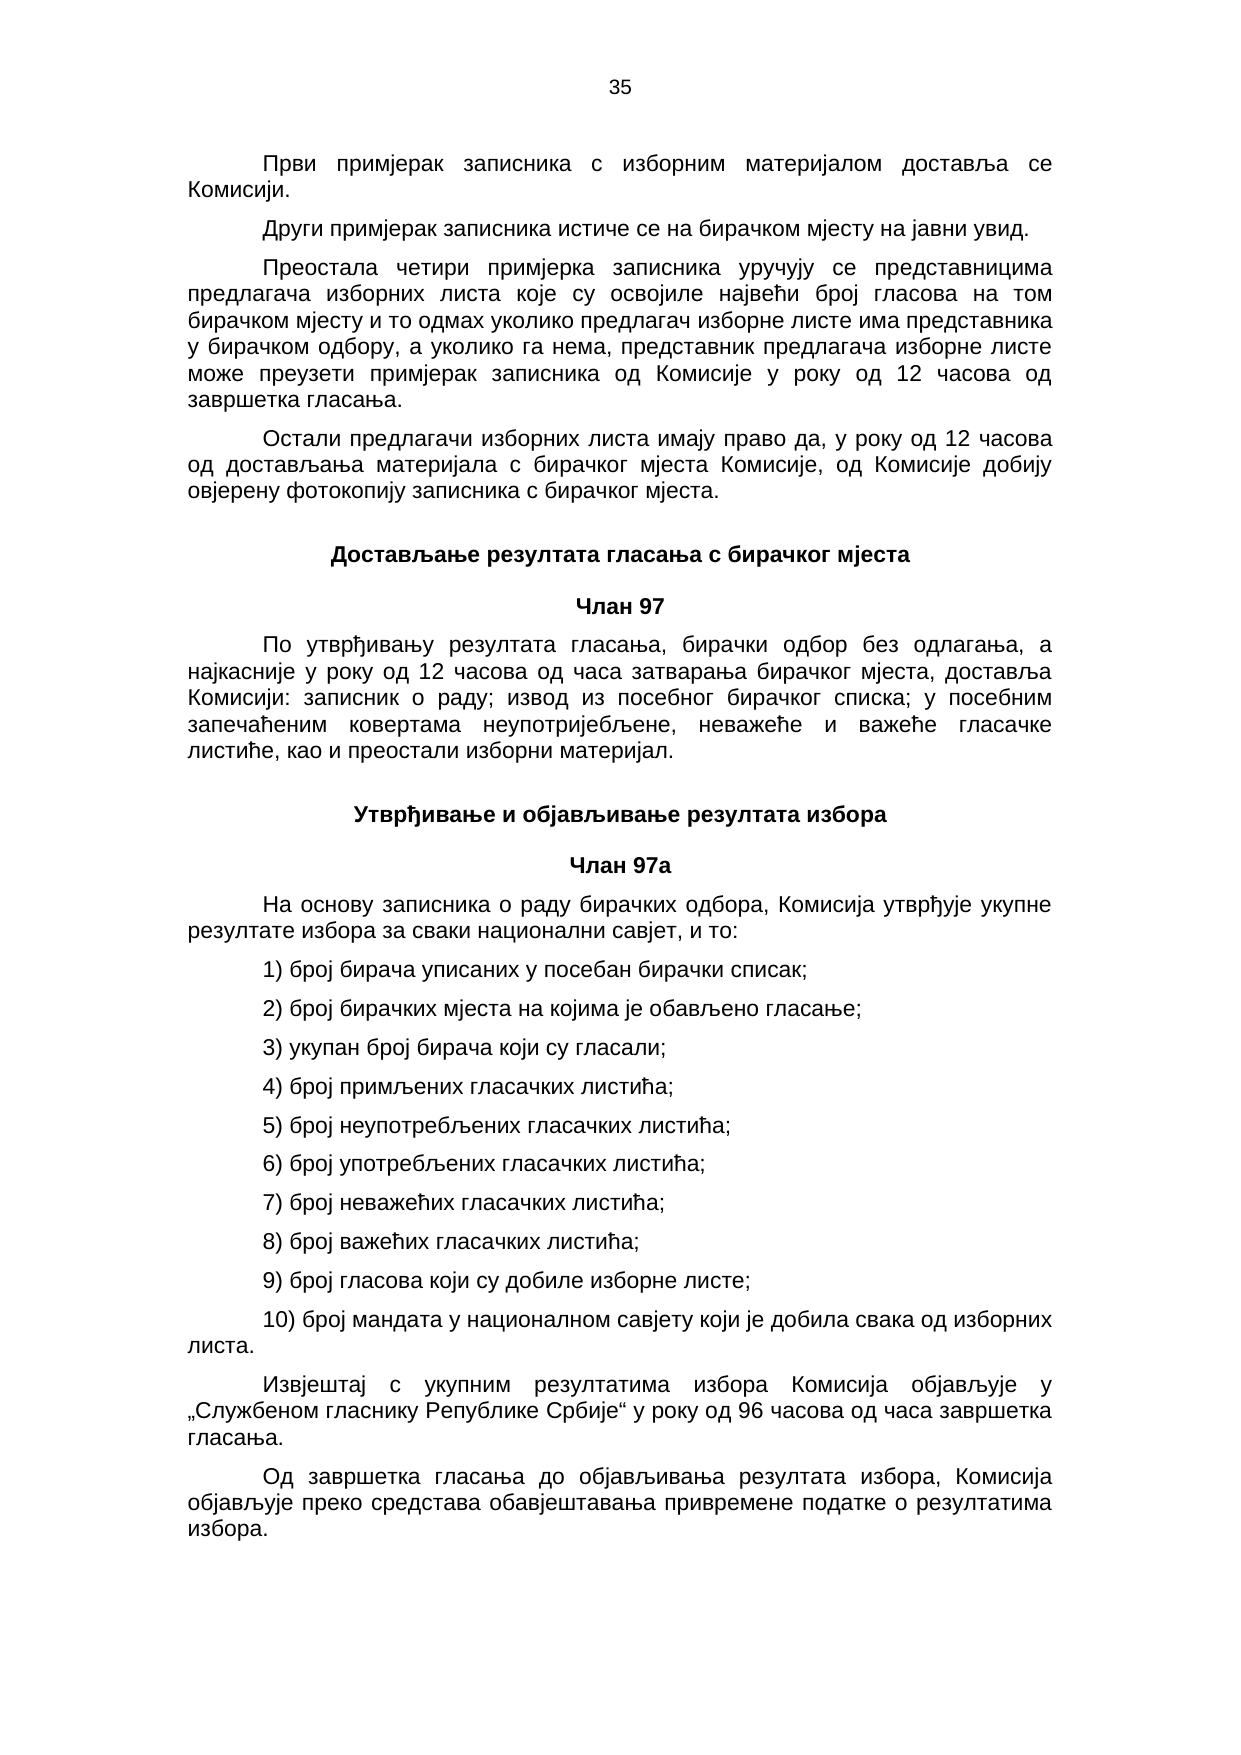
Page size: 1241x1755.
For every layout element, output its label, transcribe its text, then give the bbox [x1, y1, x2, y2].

text По утврђивању резултата гласања, бирачки одбор без одлагања, а најкасније у року од 12 часова од часа затварања бирачког мјеста, доставља Комисији: записник о раду; извод из посебног бирачког списка; у посебним запечаћеним ковертама неупотријебљене, неважеће и важеће гласачке листиће, као и преостали изборни материјал. [187, 631, 1053, 763]
text 9) број гласова који су добиле изборне листе; [187, 1267, 1053, 1293]
text 6) број употребљених гласачких листића; [187, 1150, 1053, 1177]
text Остали предлагачи изборних листа имају право да, у року од 12 часова од достављања материјала с бирачког мјеста Комисије, од Комисије добију овјерену фотокопију записника с бирачког мјеста. [187, 425, 1053, 504]
text 2) број бирачких мјеста на којима је обављено гласање; [187, 995, 1053, 1021]
text На основу записника о раду бирачких одбора, Комисија утврђује укупне резултате избора за сваки национални савјет, и то: [187, 891, 1053, 944]
text Члан 97а [262, 852, 978, 878]
text Члан 97 [262, 593, 978, 619]
text 8) број важећих гласачких листића; [187, 1228, 1053, 1254]
text Преостала четири примјерка записника уручују се представницима предлагача изборних листа које су освојиле највећи број гласова на том бирачком мјесту и то одмах уколико предлагач изборне листе има представника у бирачком одбору, а уколико га нема, представник предлагача изборне листе може преузети примјерак записника од Комисије у року од 12 часова од завршетка гласања. [187, 254, 1053, 412]
text 5) број неупотребљених гласачких листића; [187, 1112, 1053, 1138]
text 3) укупан број бирача који су гласали; [187, 1034, 1053, 1060]
text Од завршетка гласања до објављивања резултата избора, Комисија објављује преко средстава обавјештавања привремене податке о резултатима избора. [187, 1463, 1053, 1542]
text 4) број примљених гласачких листића; [187, 1073, 1053, 1099]
text Други примјерак записника истиче се на бирачком мјесту на јавни увид. [187, 215, 1053, 242]
text 10) број мандата у националном савјету који је добила свака од изборних листа. [187, 1306, 1053, 1358]
text 1) број бирача уписаних у посебан бирачки списак; [187, 956, 1053, 982]
text 7) број неважећих гласачких листића; [187, 1189, 1053, 1216]
text Први примјерак записника с изборним материјалом доставља се Комисији. [187, 150, 1053, 203]
text Достављање резултата гласања с бирачког мјеста [262, 541, 978, 568]
text Извјештај с укупним резултатима избора Комисија објављује у „Службеном гласнику Републике Србије“ у року од 96 часова од часа завршетка гласања. [187, 1371, 1053, 1450]
text Утврђивање и објављивање резултата избора [262, 801, 978, 827]
